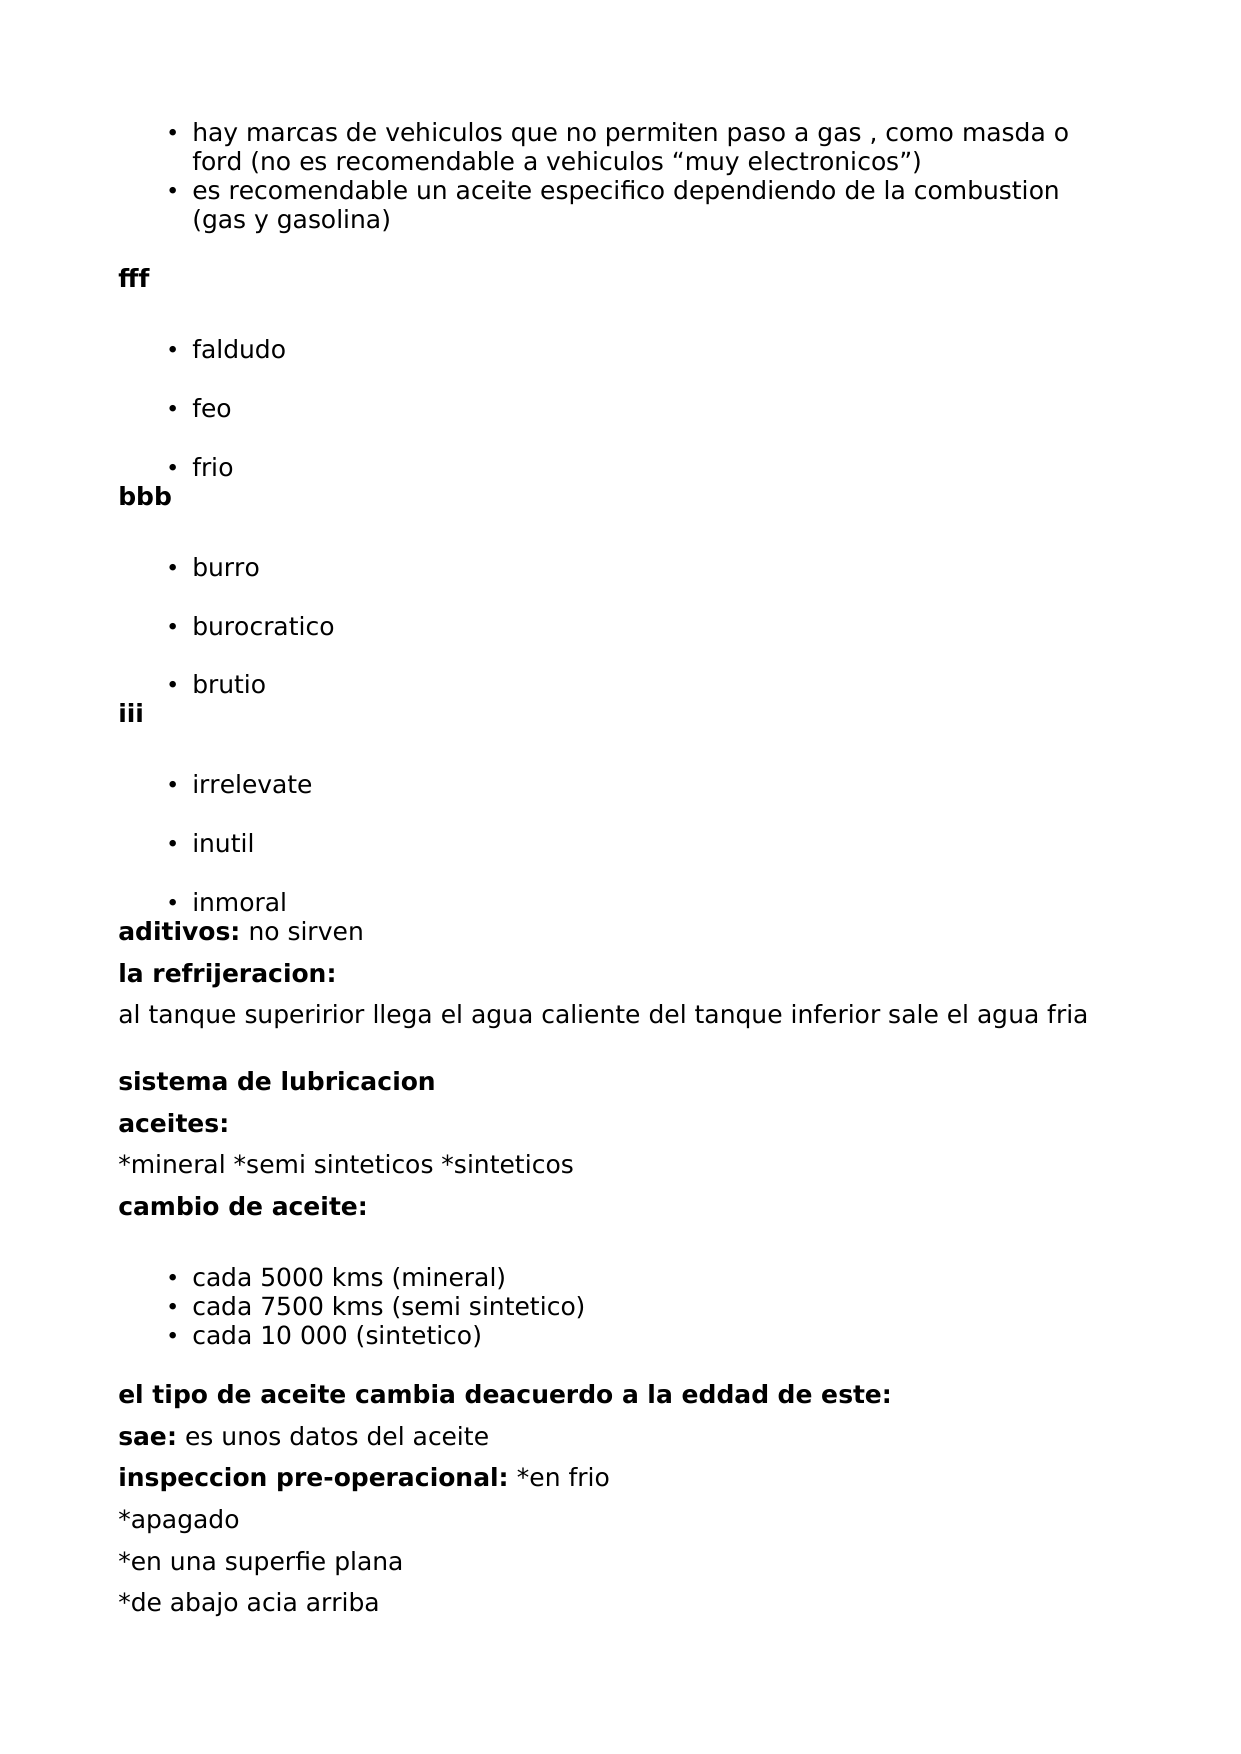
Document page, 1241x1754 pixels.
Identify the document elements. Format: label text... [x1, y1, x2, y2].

text el tipo de aceite cambia deacuerdo a la eddad de este: [118, 1380, 1122, 1409]
text iii [118, 699, 1122, 729]
list burro [177, 553, 1122, 582]
list cada 5000 kms (mineral) [177, 1263, 1122, 1292]
list inutil [177, 829, 1122, 858]
text aceites: [118, 1109, 1122, 1138]
list frio [177, 453, 1122, 482]
subtitle sistema de lubricacion [118, 1067, 1122, 1096]
list brutio [177, 670, 1122, 699]
text bbb [118, 482, 1122, 511]
text aditivos: no sirven [118, 917, 1122, 946]
text fff [118, 264, 1122, 293]
list es recomendable un aceite especifico dependiendo de la combustion (gas y gasolina) [177, 176, 1122, 235]
list cada 10 000 (sintetico) [177, 1322, 1122, 1351]
text la refrijeracion: [118, 959, 1122, 988]
text inspeccion pre-operacional: *en frio [118, 1463, 1122, 1493]
text *apagado [118, 1505, 1122, 1534]
list feo [177, 394, 1122, 423]
list cada 7500 kms (semi sintetico) [177, 1292, 1122, 1322]
list burocratico [177, 612, 1122, 641]
text *de abajo acia arriba [118, 1588, 1122, 1618]
text *en una superfie plana [118, 1547, 1122, 1576]
text al tanque superirior llega el agua caliente del tanque inferior sale el agua fria [118, 1000, 1122, 1029]
text *mineral *semi sinteticos *sinteticos [118, 1150, 1122, 1179]
list hay marcas de vehiculos que no permiten paso a gas , como masda o ford (no es recomendable a vehiculos “muy electronicos”) [177, 118, 1122, 176]
text sae: es unos datos del aceite [118, 1422, 1122, 1451]
text cambio de aceite: [118, 1192, 1122, 1221]
list faldudo [177, 335, 1122, 364]
list inmoral [177, 888, 1122, 917]
list irrelevate [177, 771, 1122, 800]
